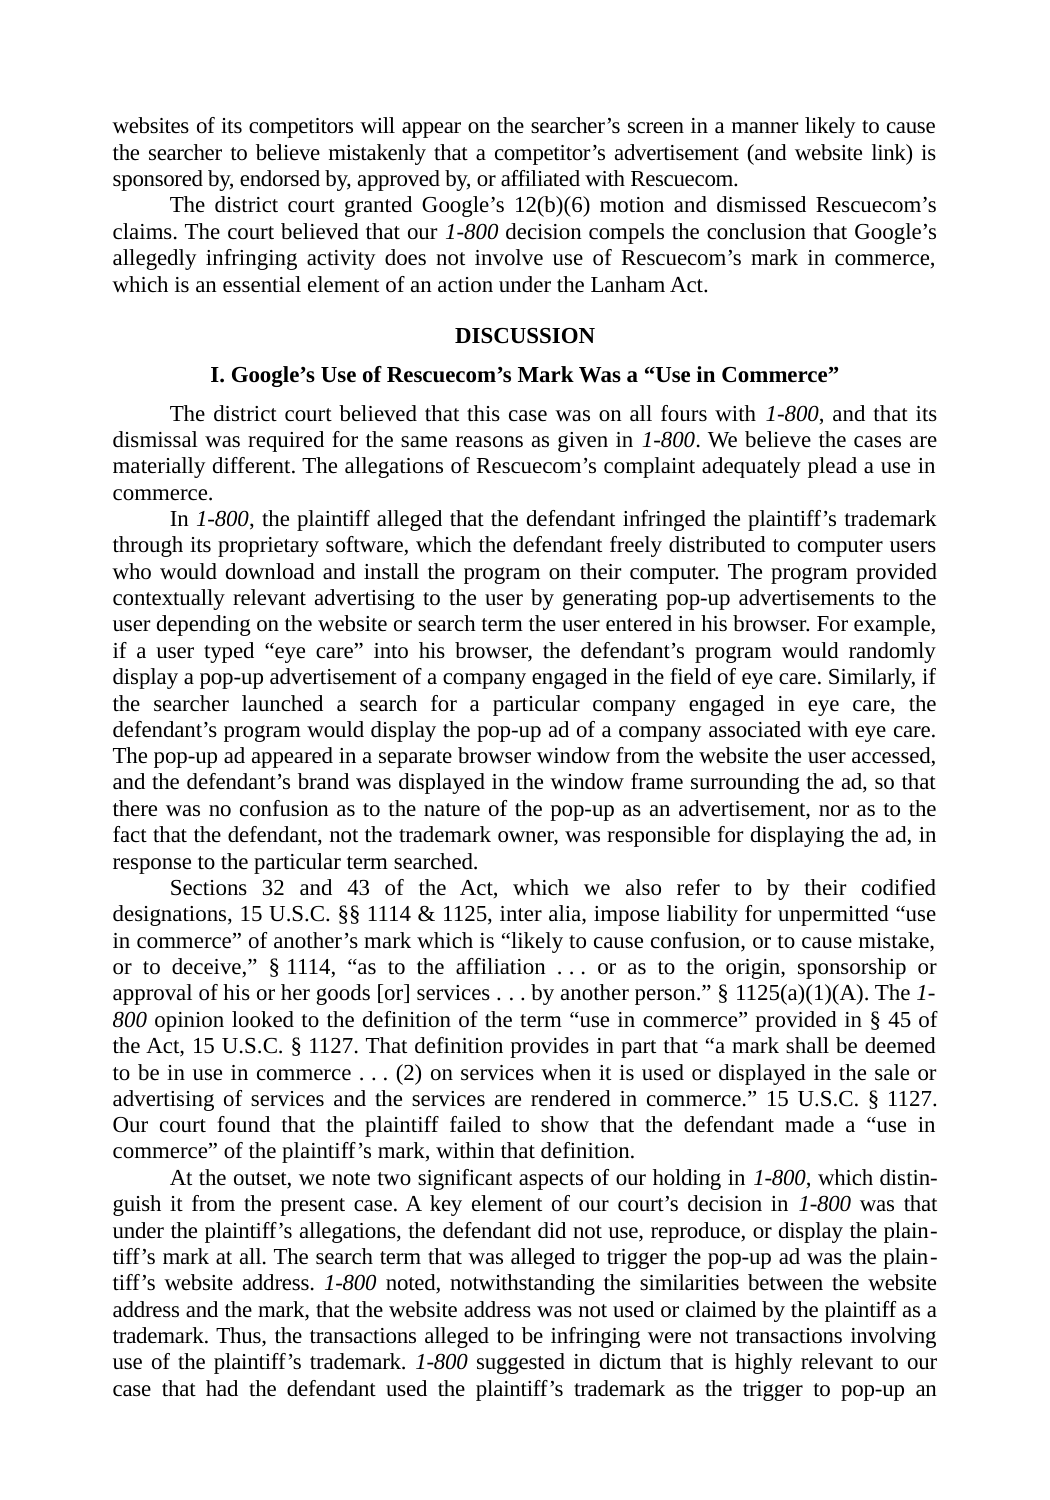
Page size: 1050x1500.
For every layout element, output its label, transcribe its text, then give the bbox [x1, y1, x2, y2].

text The district court granted Google’s 12(b)(6) motion and dismissed Rescuecom’s claims. The court believed that our 1-800 decision compels the conclusion that Google’s allegedly infringing activity does not involve use of Rescuecom’s mark in commerce, which is an essential element of an action under the Lanham Act. [112, 192, 937, 297]
text In 1-800, the plaintiff alleged that the defendant infringed the plaintiff’s trademark through its proprietary software, which the defendant freely distributed to computer users who would download and install the program on their computer. The program provided contextually relevant advertising to the user by generating pop-up advertisements to the user depending on the website or search term the user entered in his browser. For example, if a user typed “eye care” into his browser, the defendant’s program would randomly display a pop-up advertisement of a company engaged in the field of eye care. Similarly, if the searcher launched a search for a particular company engaged in eye care, the defendant’s program would display the pop-up ad of a company associated with eye care. The pop-up ad appeared in a separate browser window from the website the user accessed, and the defendant’s brand was displayed in the window frame surrounding the ad, so that there was no confusion as to the nature of the pop-up as an advertisement, nor as to the fact that the defendant, not the trademark owner, was responsible for displaying the ad, in response to the particular term searched. [112, 505, 937, 874]
text Sections 32 and 43 of the Act, which we also refer to by their codified designations, 15 U.S.C. §§ 1114 & 1125, inter alia, impose liability for unpermitted “use in commerce” of another’s mark which is “likely to cause confusion, or to cause mistake, or to deceive,” § 1114, “as to the affiliation . . . or as to the origin, sponsorship or approval of his or her goods [or] services . . . by another person.” § 1125(a)(1)(A). The 1-800 opinion looked to the definition of the term “use in commerce” provided in § 45 of the Act, 15 U.S.C. § 1127. That definition provides in part that “a mark shall be deemed to be in use in commerce . . . (2) on services when it is used or displayed in the sale or advertising of services and the services are rendered in commerce.” 15 U.S.C. § 1127. Our court found that the plaintiff failed to show that the defendant made a “use in commerce” of the plaintiff’s mark, within that definition. [112, 874, 937, 1164]
text websites of its competitors will appear on the searcher’s screen in a manner likely to cause the searcher to believe mistakenly that a competitor’s advertisement (and website link) is sponsored by, endorsed by, approved by, or affiliated with Rescuecom. [112, 112, 937, 192]
text The district court believed that this case was on all fours with 1-800, and that its dis­mis­sal was required for the same reasons as given in 1-800. We believe the cases are ma­ter­i­ally different. The allegations of Rescuecom’s complaint adequately plead a use in commerce. [112, 400, 937, 505]
text I. Google’s Use of Rescuecom’s Mark Was a “Use in Commerce” [112, 361, 937, 387]
text DISCUSSION [112, 322, 937, 348]
text At the outset, we note two significant aspects of our holding in 1-800, which dis­tin­guish it from the present case. A key element of our court’s decision in 1-800 was that under the plaintiff’s allegations, the defendant did not use, reproduce, or display the plain­tiff’s mark at all. The search term that was alleged to trigger the pop-up ad was the plain­tiff’s website address. 1-800 noted, notwithstanding the similarities between the website address and the mark, that the website address was not used or claimed by the plaintiff as a trademark. Thus, the transactions alleged to be infringing were not transactions involving use of the plaintiff’s trademark. 1-800 suggested in dictum that is highly relevant to our case that had the defendant used the plaintiff’s trademark as the trigger to pop-up an [112, 1164, 937, 1401]
